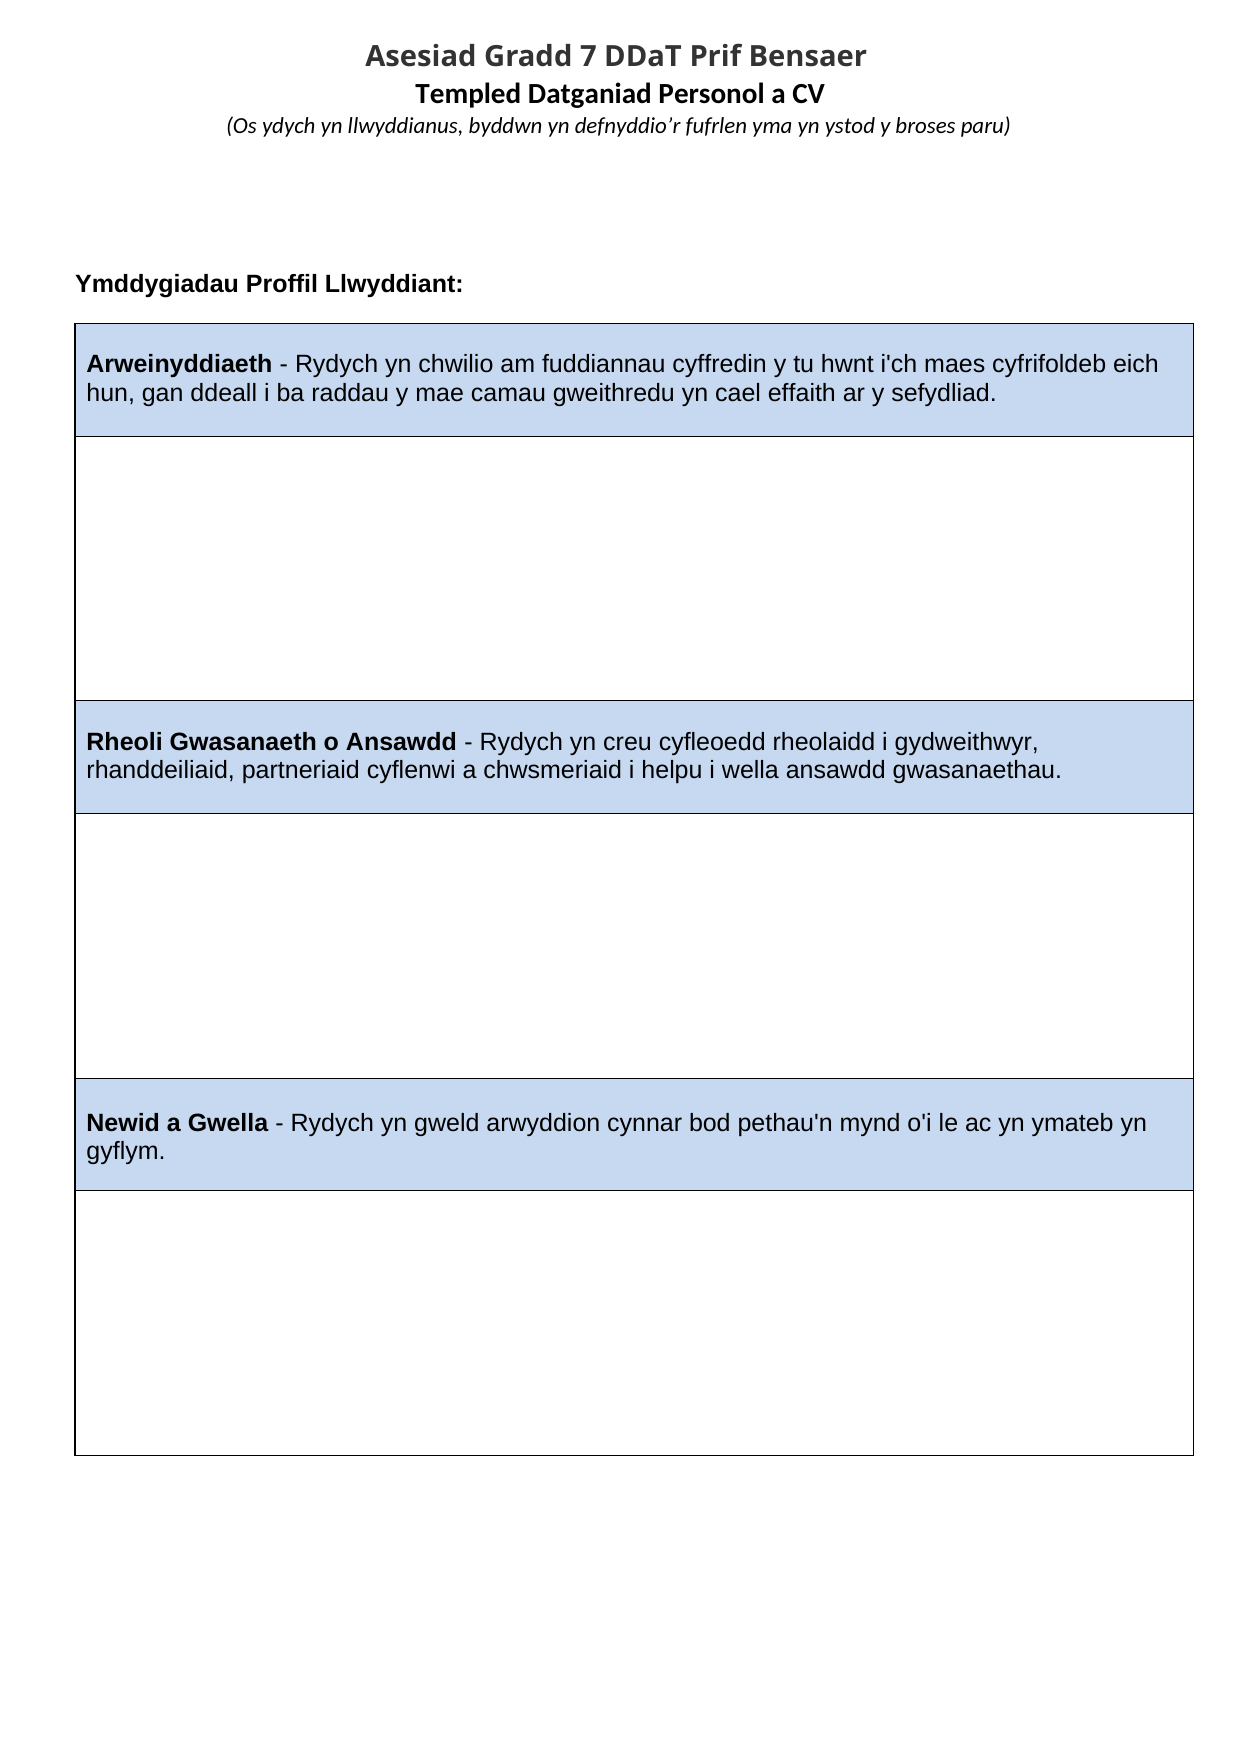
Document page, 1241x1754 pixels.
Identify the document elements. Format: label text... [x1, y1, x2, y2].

text Ymddygiadau Proffil Llwyddiant: [75, 269, 1165, 298]
table_cell Newid a Gwella - Rydych yn gweld arwyddion cynnar bod pethau'n mynd o'i le ac yn ymateb yn gyflym. [76, 1079, 1193, 1190]
table_cell [76, 437, 1193, 700]
table_cell [76, 1191, 1193, 1454]
table_cell [76, 814, 1193, 1078]
table_cell Rheoli Gwasanaeth o Ansawdd - Rydych yn creu cyfleoedd rheolaidd i gydweithwyr, rhanddeiliaid, partneriaid cyflenwi a chwsmeriaid i helpu i wella ansawdd gwasanaethau. [76, 701, 1193, 813]
table_header Arweinyddiaeth - Rydych yn chwilio am fuddiannau cyffredin y tu hwnt i'ch maes cyfrifoldeb eich hun, gan ddeall i ba raddau y mae camau gweithredu yn cael effaith ar y sefydliad. [76, 324, 1193, 436]
